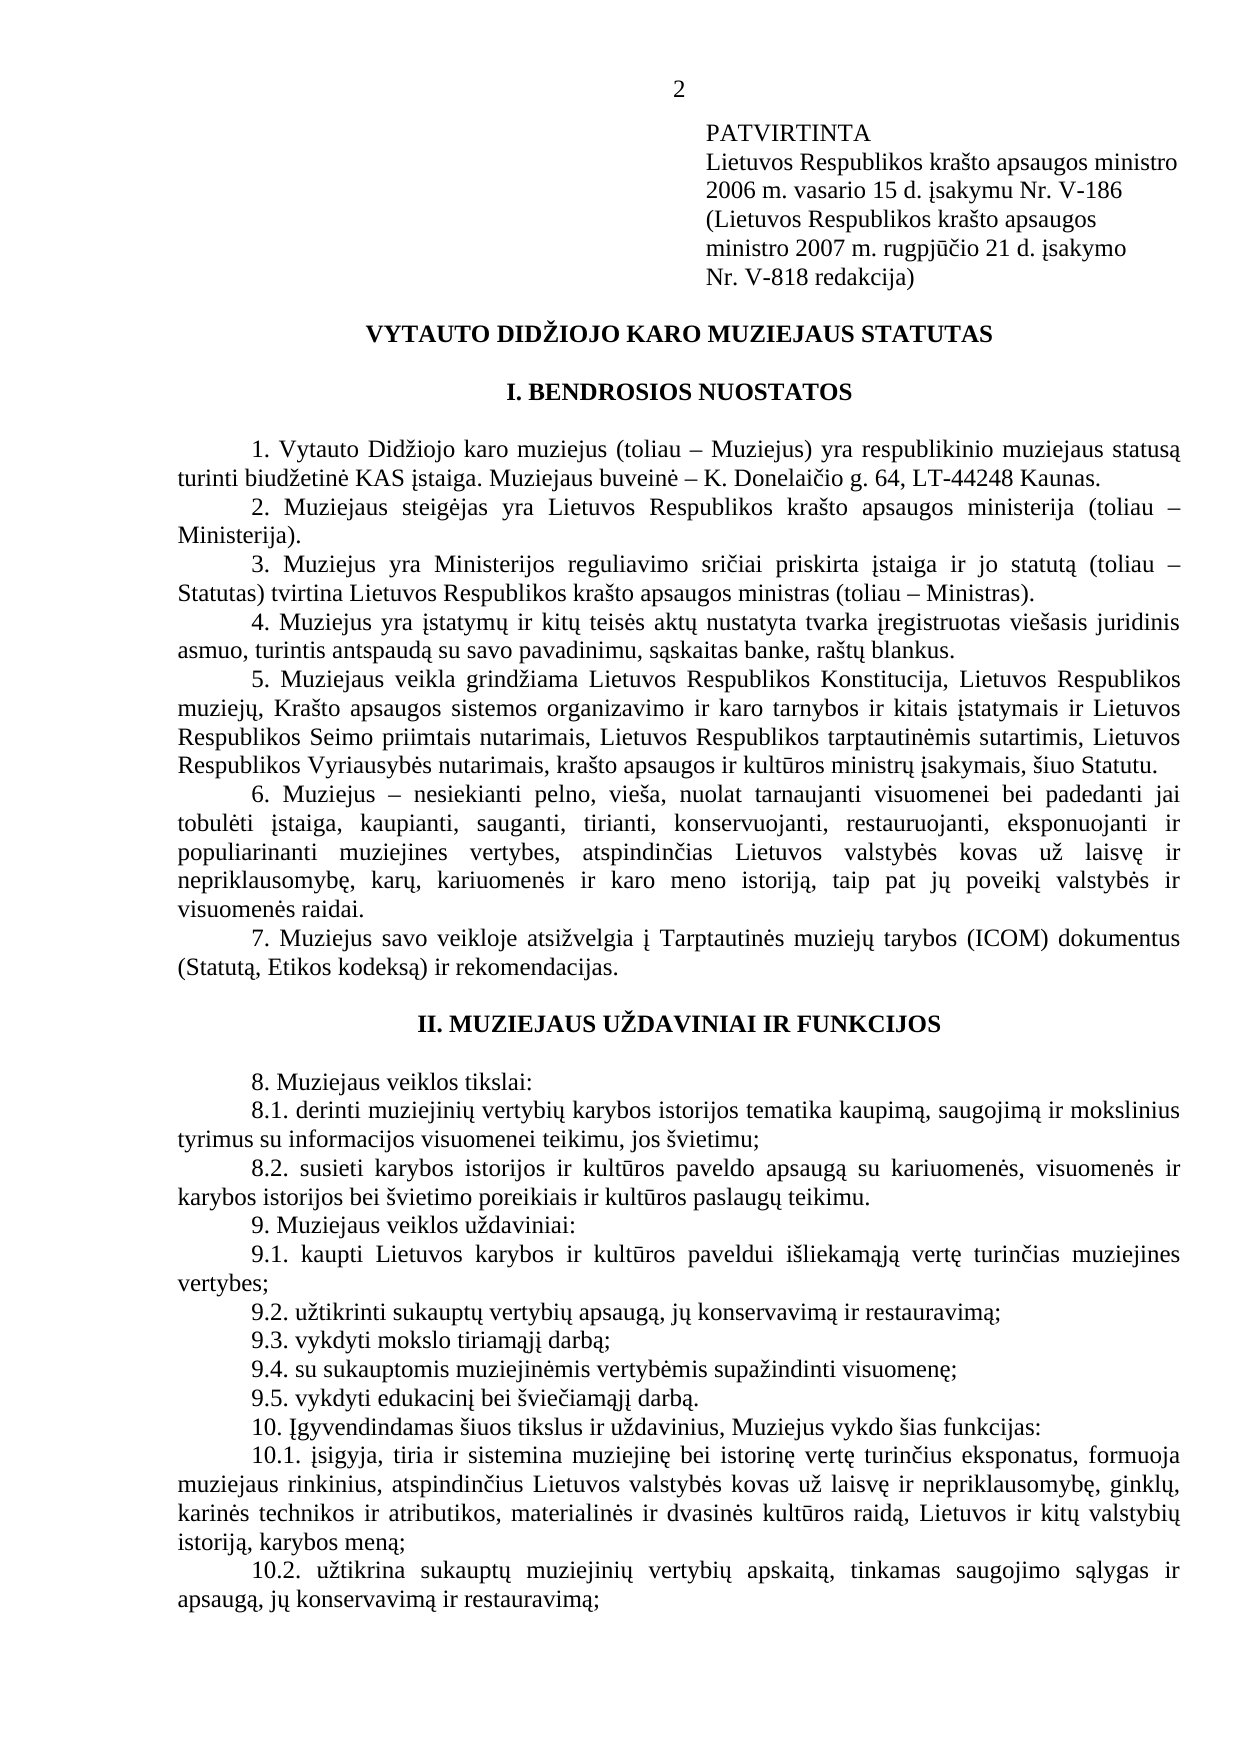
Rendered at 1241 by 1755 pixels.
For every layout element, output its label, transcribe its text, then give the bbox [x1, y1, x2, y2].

text Lietuvos Respublikos krašto apsaugos ministro [177, 147, 1181, 176]
text 9.3. vykdyti mokslo tiriamąjį darbą; [177, 1326, 1181, 1354]
text 9.5. vykdyti edukacinį bei šviečiamąjį darbą. [177, 1383, 1181, 1412]
text 8.1. derinti muziejinių vertybių karybos istorijos tematika kaupimą, saugojimą ir mokslinius tyrimus su informacijos visuomenei teikimu, jos švietimu; [177, 1096, 1181, 1153]
text 10. Įgyvendindamas šiuos tikslus ir uždavinius, Muziejus vykdo šias funkcijas: [177, 1412, 1181, 1441]
text Nr. V-818 redakcija) [177, 262, 1181, 291]
text 8. Muziejaus veiklos tikslai: [177, 1067, 1181, 1096]
text 9.2. užtikrinti sukauptų vertybių apsaugą, jų konservavimą ir restauravimą; [177, 1297, 1181, 1326]
text PATVIRTINTA [706, 118, 1181, 147]
text II. MUZIEJAUS UŽDAVINIAI IR FUNKCIJOS [177, 1009, 1181, 1038]
text 5. Muziejaus veikla grindžiama Lietuvos Respublikos Konstitucija, Lietuvos Respublikos muziejų, Krašto apsaugos sistemos organizavimo ir karo tarnybos ir kitais įstatymais ir Lietuvos Respublikos Seimo priimtais nutarimais, Lietuvos Respublikos tarptautinėmis sutartimis, Lietuvos Respublikos Vyriausybės nutarimais, krašto apsaugos ir kultūros ministrų įsakymais, šiuo Statutu. [177, 664, 1181, 779]
text 9.4. su sukauptomis muziejinėmis vertybėmis supažindinti visuomenę; [177, 1354, 1181, 1383]
text 2. Muziejaus steigėjas yra Lietuvos Respublikos krašto apsaugos ministerija (toliau – Ministerija). [177, 492, 1181, 549]
text 1. Vytauto Didžiojo karo muziejus (toliau – Muziejus) yra respublikinio muziejaus statusą turinti biudžetinė KAS įstaiga. Muziejaus buveinė – K. Donelaičio g. 64, LT-44248 Kaunas. [177, 434, 1181, 492]
text 9. Muziejaus veiklos uždaviniai: [177, 1211, 1181, 1239]
text 8.2. susieti karybos istorijos ir kultūros paveldo apsaugą su kariuomenės, visuomenės ir karybos istorijos bei švietimo poreikiais ir kultūros paslaugų teikimu. [177, 1153, 1181, 1211]
text ministro 2007 m. rugpjūčio 21 d. įsakymo [177, 233, 1181, 262]
text 3. Muziejus yra Ministerijos reguliavimo sričiai priskirta įstaiga ir jo statutą (toliau – Statutas) tvirtina Lietuvos Respublikos krašto apsaugos ministras (toliau – Ministras). [177, 549, 1181, 607]
text VYTAUTO DIDŽIOJO KARO MUZIEJAUS STATUTAS [177, 319, 1181, 348]
text 2006 m. vasario 15 d. įsakymu Nr. V-186 [177, 176, 1181, 204]
text 6. Muziejus – nesiekianti pelno, vieša, nuolat tarnaujanti visuomenei bei padedanti jai tobulėti įstaiga, kaupianti, sauganti, tirianti, konservuojanti, restauruojanti, eksponuojanti ir populiarinanti muziejines vertybes, atspindinčias Lietuvos valstybės kovas už laisvę ir nepriklausomybę, karų, kariuomenės ir karo meno istoriją, taip pat jų poveikį valstybės ir visuomenės raidai. [177, 779, 1181, 923]
text 10.1. įsigyja, tiria ir sistemina muziejinę bei istorinę vertę turinčius eksponatus, formuoja muziejaus rinkinius, atspindinčius Lietuvos valstybės kovas už laisvę ir nepriklausomybę, ginklų, karinės technikos ir atributikos, materialinės ir dvasinės kultūros raidą, Lietuvos ir kitų valstybių istoriją, karybos meną; [177, 1441, 1181, 1556]
text 4. Muziejus yra įstatymų ir kitų teisės aktų nustatyta tvarka įregistruotas viešasis juridinis asmuo, turintis antspaudą su savo pavadinimu, sąskaitas banke, raštų blankus. [177, 607, 1181, 664]
text 10.2. užtikrina sukauptų muziejinių vertybių apskaitą, tinkamas saugojimo sąlygas ir apsaugą, jų konservavimą ir restauravimą; [177, 1556, 1181, 1613]
text I. BENDROSIOS NUOSTATOS [177, 377, 1181, 406]
text 9.1. kaupti Lietuvos karybos ir kultūros paveldui išliekamąją vertę turinčias muziejines vertybes; [177, 1239, 1181, 1297]
text 7. Muziejus savo veikloje atsižvelgia į Tarptautinės muziejų tarybos (ICOM) dokumentus (Statutą, Etikos kodeksą) ir rekomendacijas. [177, 923, 1181, 981]
text (Lietuvos Respublikos krašto apsaugos [177, 204, 1181, 233]
